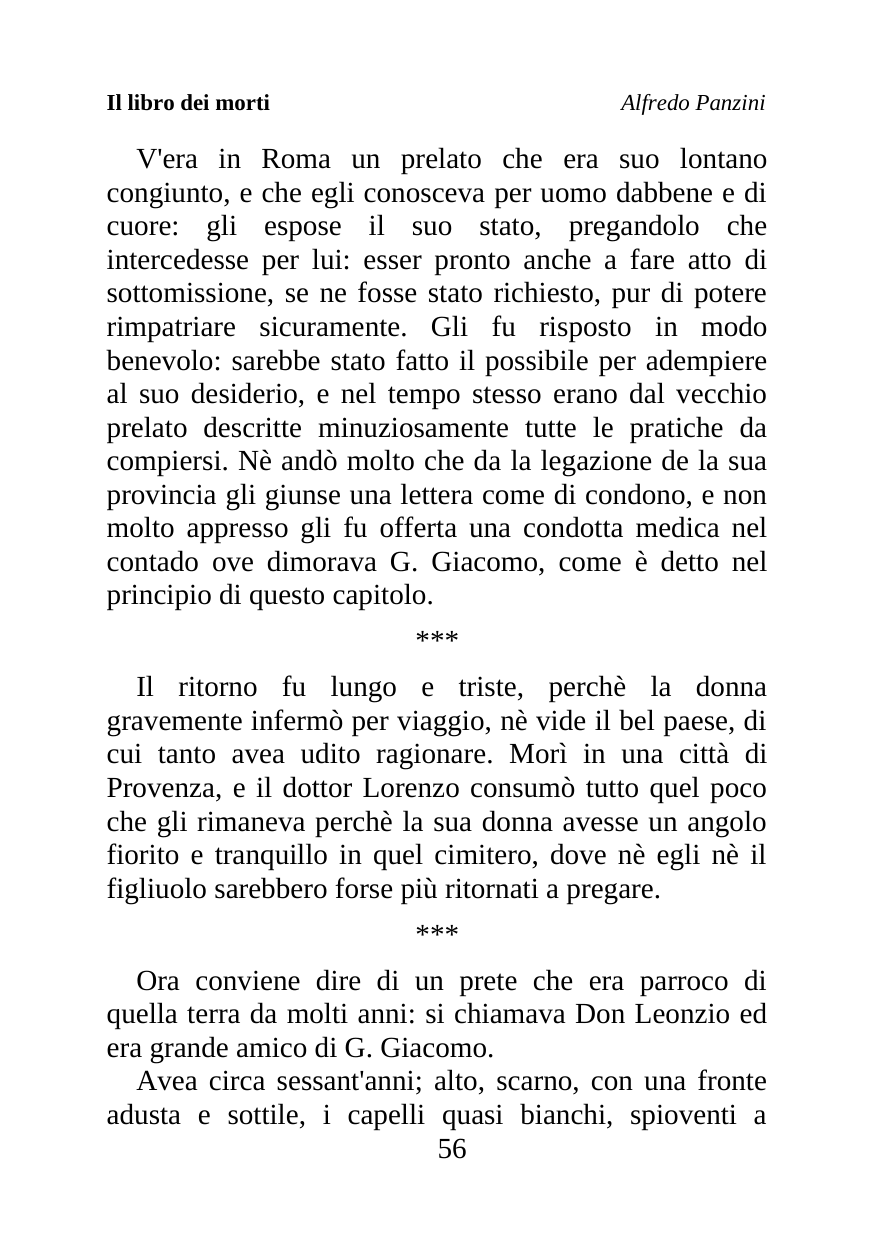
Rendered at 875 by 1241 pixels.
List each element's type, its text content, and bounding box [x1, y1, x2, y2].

text Il ritorno fu lungo e triste, perchè la donna gravemente infermò per viaggio, nè vide il bel paese, di cui tanto avea udito ragionare. Morì in una città di Provenza, e il dottor Lorenzo consumò tutto quel poco che gli rimaneva perchè la sua donna avesse un angolo fiorito e tranquillo in quel cimitero, dove nè egli nè il figliuolo sarebbero forse più ritornati a pregare. [106, 669, 768, 904]
text Avea circa sessant'anni; alto, scarno, con una fronte adusta e sottile, i capelli quasi bianchi, spioventi a [106, 1063, 768, 1131]
text *** [106, 917, 768, 950]
text V'era in Roma un prelato che era suo lontano congiunto, e che egli conosceva per uomo dabbene e di cuore: gli espose il suo stato, pregandolo che intercedesse per lui: esser pronto anche a fare atto di sottomissione, se ne fosse stato richiesto, pur di potere rimpatriare sicuramente. Gli fu risposto in modo benevolo: sarebbe stato fatto il possibile per adempiere al suo desiderio, e nel tempo stesso erano dal vecchio prelato descritte minuziosamente tutte le pratiche da compiersi. Nè andò molto che da la legazione de la sua provincia gli giunse una lettera come di condono, e non molto appresso gli fu offerta una condotta medica nel contado ove dimorava G. Giacomo, come è detto nel principio di questo capitolo. [106, 141, 768, 611]
text *** [106, 623, 768, 657]
text Ora conviene dire di un prete che era parroco di quella terra da molti anni: si chiamava Don Leonzio ed era grande amico di G. Giacomo. [106, 963, 768, 1063]
